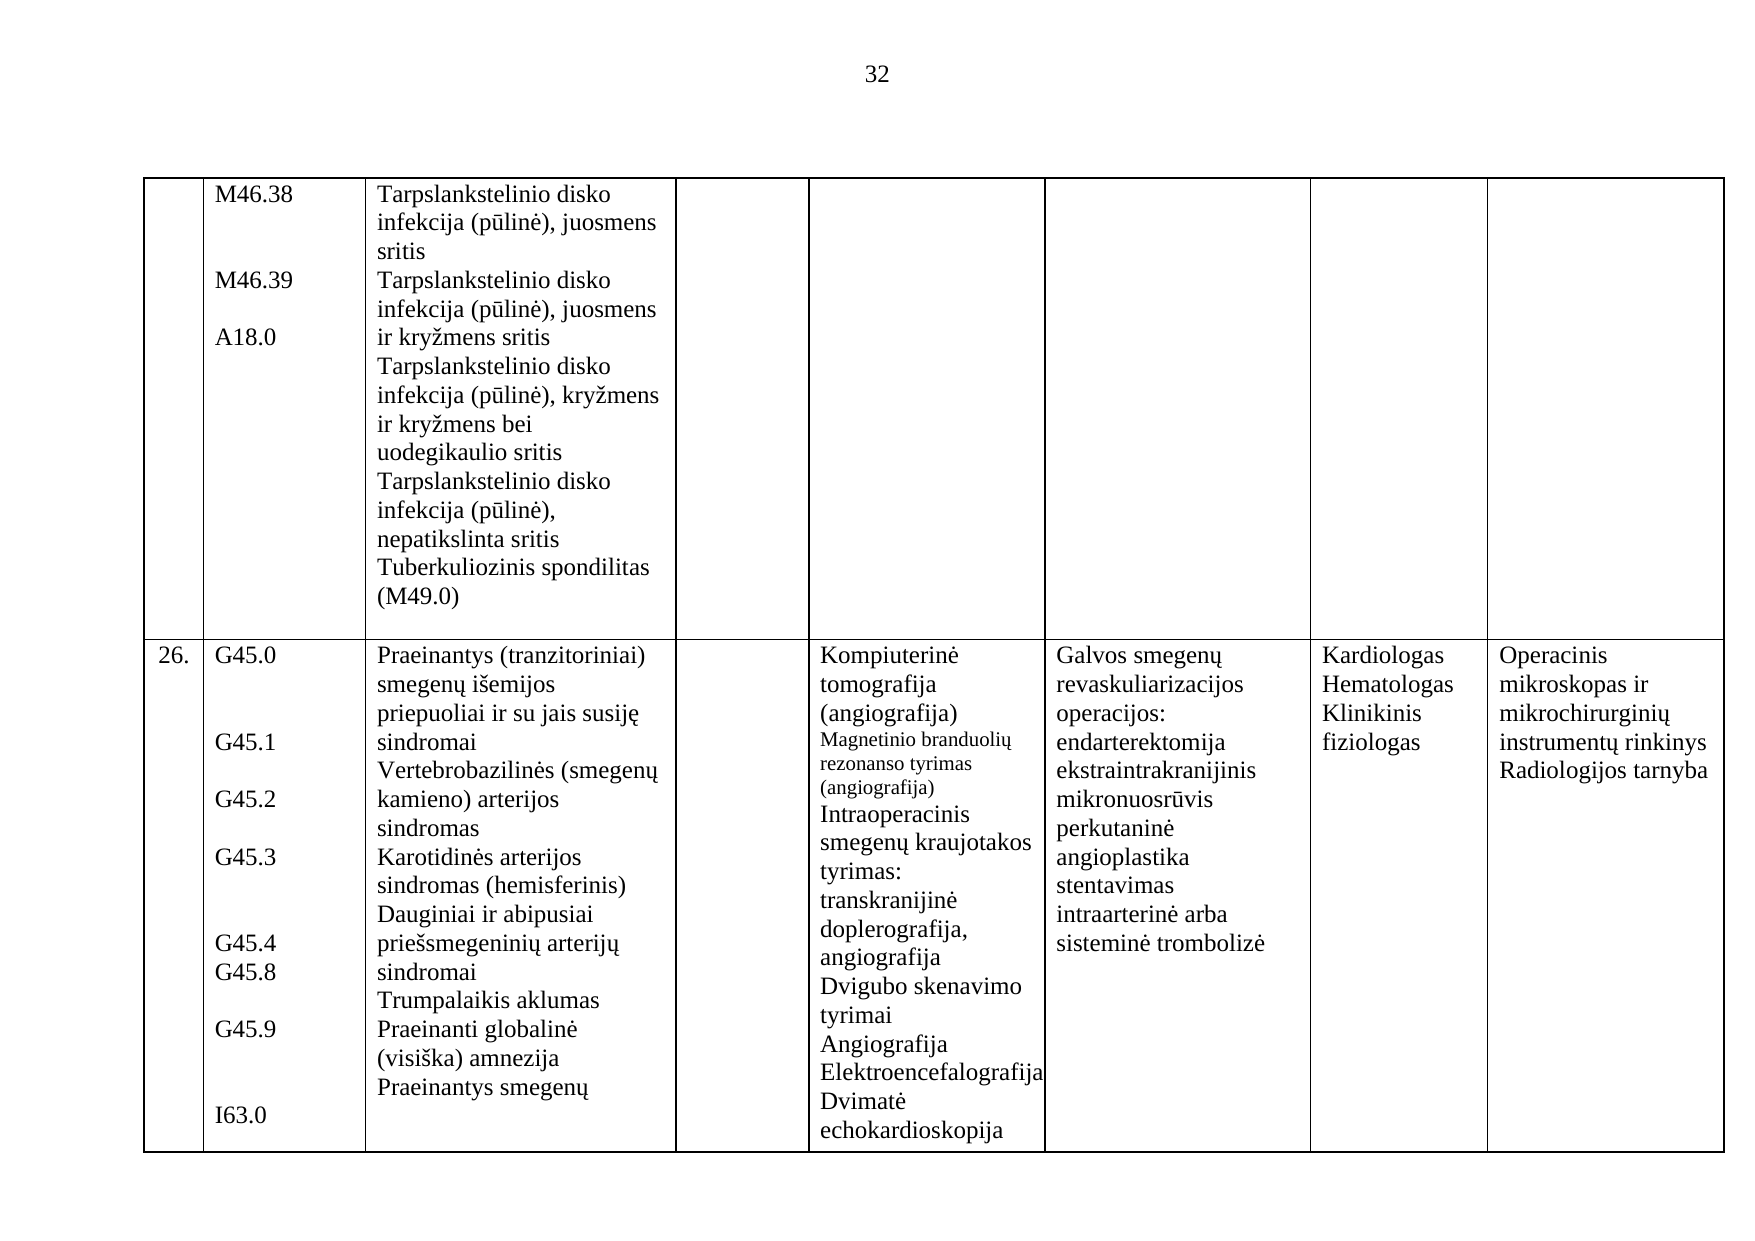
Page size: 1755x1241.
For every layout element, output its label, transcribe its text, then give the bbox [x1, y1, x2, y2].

table_cell Operacinis mikroskopas ir mikrochirurginių instrumentų rinkinys Radiologijos tarnyba [1488, 640, 1723, 1151]
table_cell [145, 179, 203, 639]
table_cell M46.38 M46.39 A18.0 [204, 179, 365, 639]
table_cell [1488, 179, 1723, 639]
table_cell Tarpslankstelinio disko infekcija (pūlinė), juosmens sritis Tarpslankstelinio disko infekcija (pūlinė), juosmens ir kryžmens sritis Tarpslankstelinio disko infekcija (pūlinė), kryžmens ir kryžmens bei uodegikaulio sritis Tarpslankstelinio disko infekcija (pūlinė), nepatikslinta sritis Tuberkuliozinis spondilitas (M49.0) [366, 179, 675, 639]
table_cell Galvos smegenų revaskuliarizacijos operacijos: endarterektomija ekstraintrakranijinis mikronuosrūvis perkutaninė angioplastika stentavimas intraarterinė arba sisteminė trombolizė [1046, 640, 1310, 1151]
table_cell [810, 179, 1044, 639]
table_cell G45.0 G45.1 G45.2 G45.3 G45.4 G45.8 G45.9 I63.0 [204, 640, 365, 1151]
table_cell [677, 179, 808, 639]
table_cell Praeinantys (tranzitoriniai) smegenų išemijos priepuoliai ir su jais susiję sindromai Vertebrobazilinės (smegenų kamieno) arterijos sindromas Karotidinės arterijos sindromas (hemisferinis) Dauginiai ir abipusiai priešsmegeninių arterijų sindromai Trumpalaikis aklumas Praeinanti globalinė (visiška) amnezija Praeinantys smegenų [366, 640, 675, 1151]
table_cell 26. [145, 640, 203, 1151]
table_cell [677, 640, 808, 1151]
table_cell Kompiuterinė tomografija (angiografija) Magnetinio branduolių rezonanso tyrimas (angiografija) Intraoperacinis smegenų kraujotakos tyrimas: transkranijinė doplerografija, angiografija Dvigubo skenavimo tyrimai Angiografija Elektroencefalografija Dvimatė echokardioskopija [810, 640, 1044, 1151]
table_cell [1311, 179, 1487, 639]
table_cell Kardiologas Hematologas Klinikinis fiziologas [1311, 640, 1487, 1151]
table_cell [1046, 179, 1310, 639]
